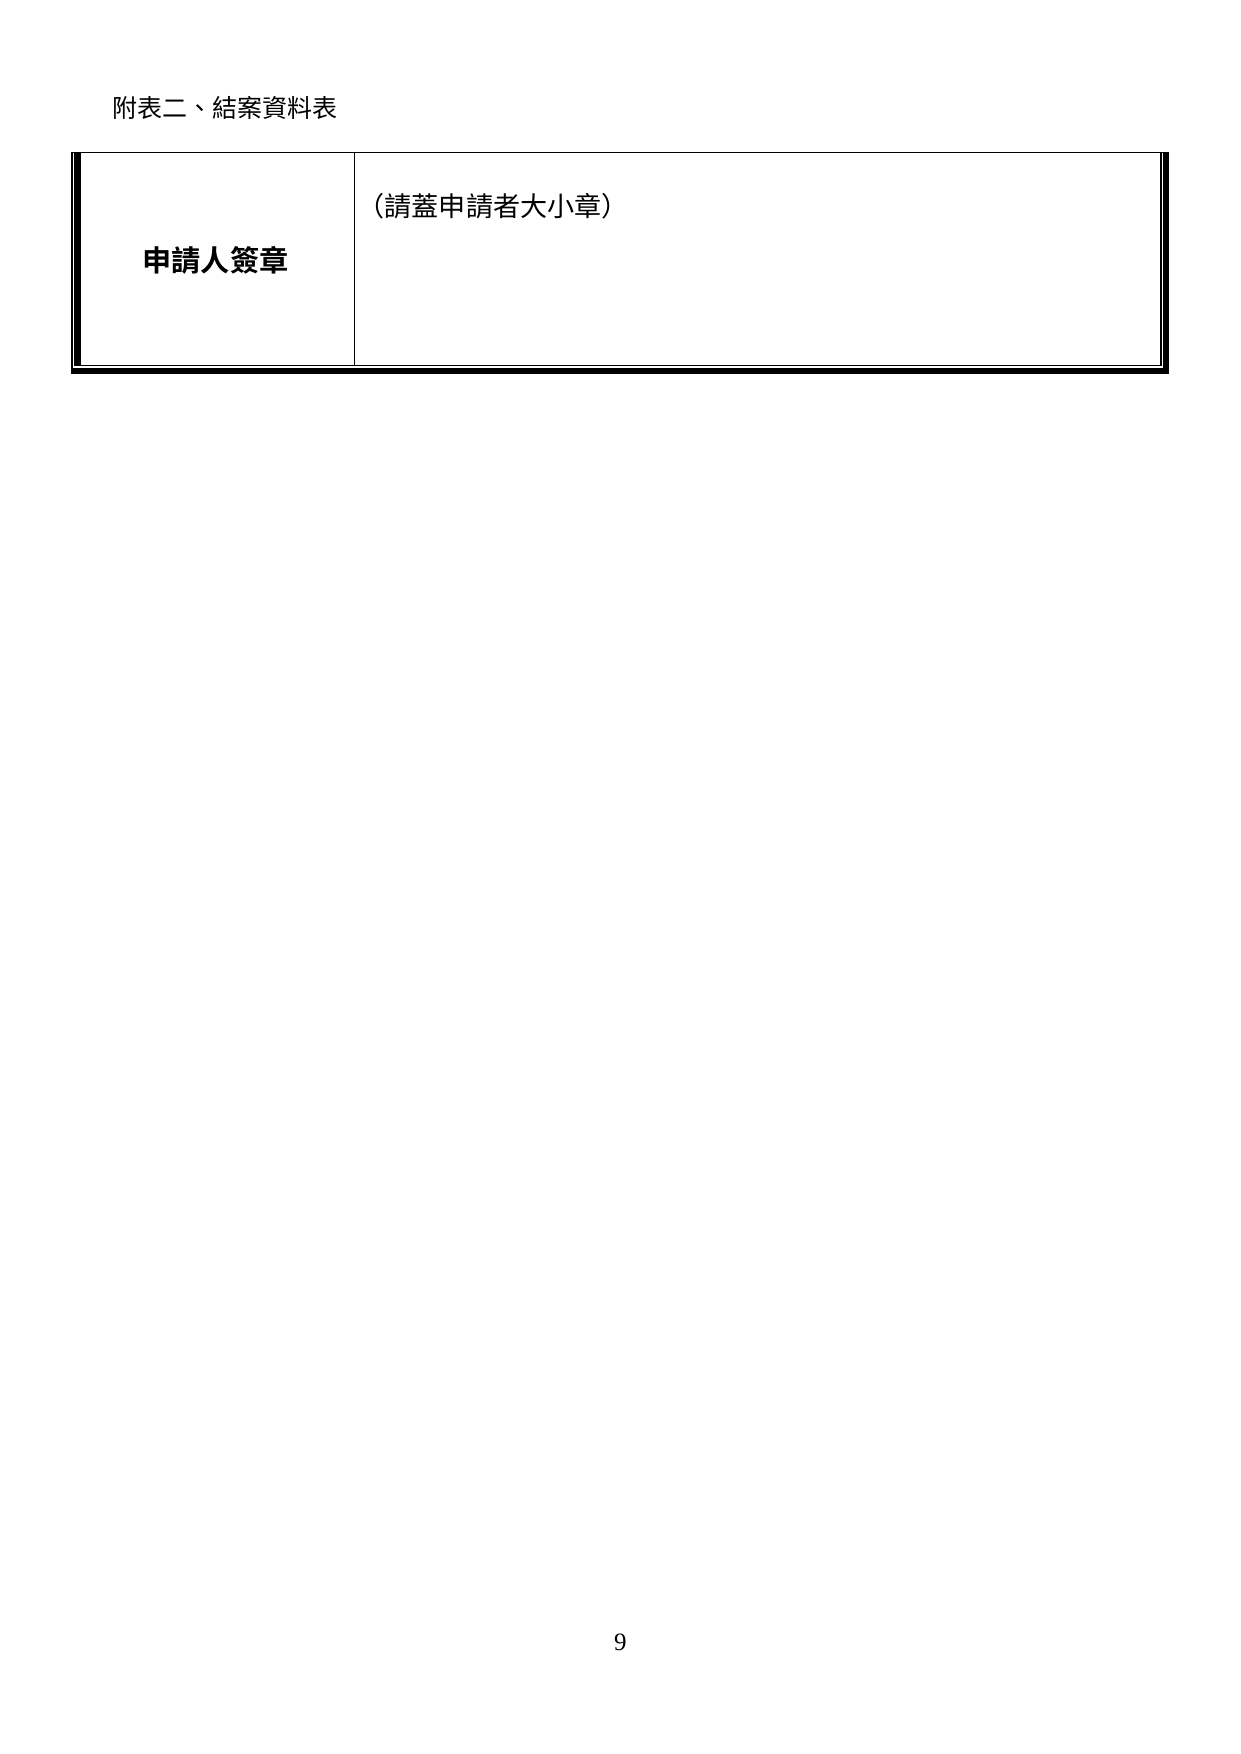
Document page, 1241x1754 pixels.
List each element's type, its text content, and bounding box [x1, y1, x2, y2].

table_cell （請蓋申請者大小章） [355, 153, 1160, 365]
table_cell 申請人簽章 [81, 153, 354, 365]
